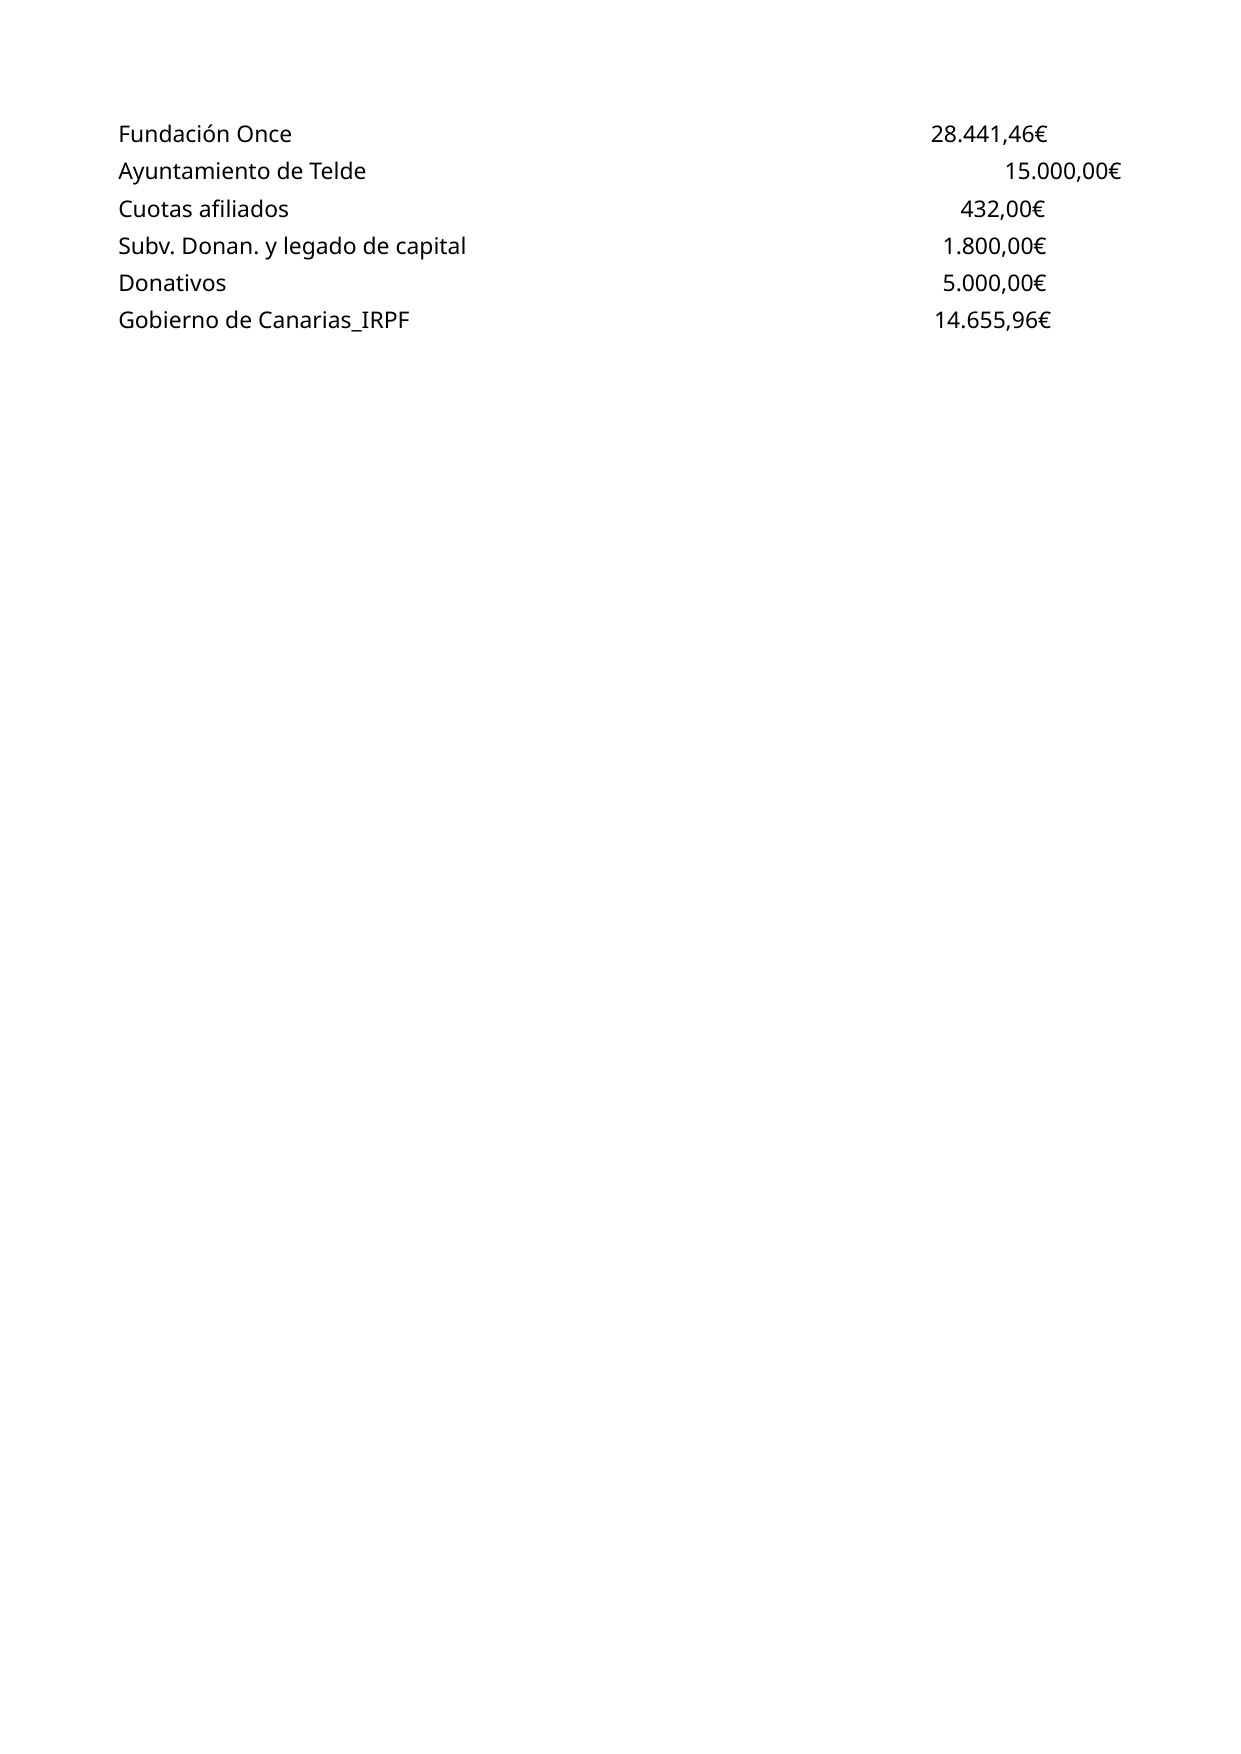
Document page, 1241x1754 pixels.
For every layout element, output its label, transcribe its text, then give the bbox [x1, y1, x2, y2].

text Cuotas afiliados 432,00€ [118, 192, 1122, 224]
text Ayuntamiento de Telde 15.000,00€ [118, 155, 1122, 187]
text Subv. Donan. y legado de capital 1.800,00€ [118, 230, 1122, 261]
text Gobierno de Canarias_IRPF 14.655,96€ [118, 304, 1122, 335]
text Donativos 5.000,00€ [118, 267, 1122, 298]
text Fundación Once 28.441,46€ [118, 118, 1122, 149]
